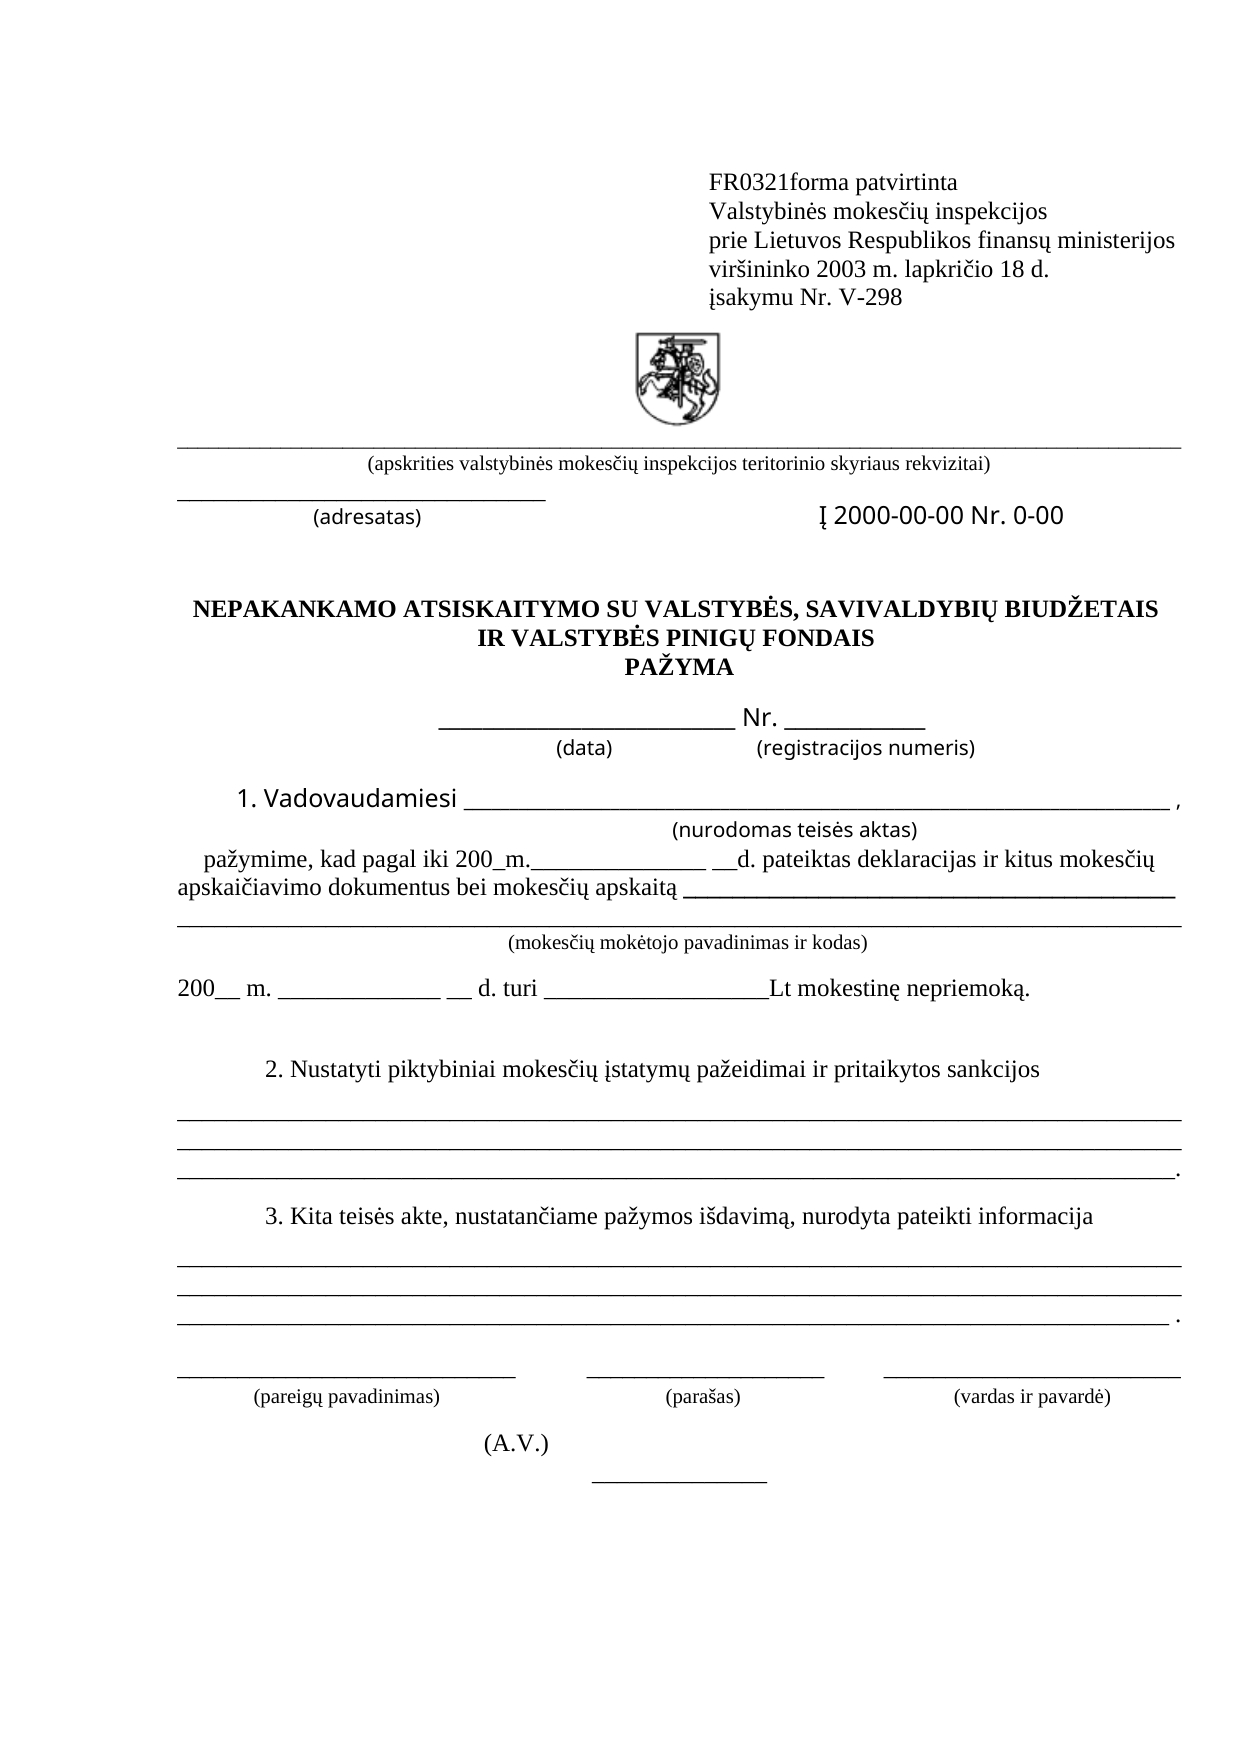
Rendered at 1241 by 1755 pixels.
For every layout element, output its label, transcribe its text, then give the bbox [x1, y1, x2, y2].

subtitle NEPAKANKAMO ATSISKAITYMO SU VALSTYBĖS, SAVIVALDYBIŲ BIUDŽETAIS IR VALSTYBĖS PINIGŲ FONDAIS [177, 594, 1181, 652]
subtitle (adresatas) Į 2000-00-00 Nr. 0-00 [177, 504, 1181, 529]
text viršininko 2003 m. lapkričio 18 d. [177, 254, 1181, 282]
text įsakymu Nr. V-298 [177, 282, 1181, 311]
text 2. Nustatyti piktybiniai mokesčių įstatymų pažeidimai ir pritaikytos sankcijos [177, 1054, 1181, 1083]
text 3. Kita teisės akte, nustatančiame pažymos išdavimą, nurodyta pateikti informacija [177, 1201, 1181, 1229]
subtitle pažymime, kad pagal iki 200_m.______________ __d. pateiktas deklaracijas ir kitus mokesčių [177, 844, 1181, 872]
subtitle apskaičiavimo dokumentus bei mokesčių apskaitą [177, 872, 1181, 901]
subtitle PAŽYMA [177, 652, 1181, 680]
text ______________ [177, 1457, 1181, 1486]
text 1. Vadovaudamiesi , [177, 781, 1181, 815]
text 200__ m. _____________ __ d. turi __________________Lt mokestinę nepriemoką. [177, 973, 1181, 1002]
text (pareigų pavadinimas) (parašas) (vardas ir pavardė) [177, 1381, 1181, 1409]
text FR0321forma patvirtinta [177, 167, 1181, 196]
text . [177, 1299, 1181, 1328]
text prie Lietuvos Respublikos finansų ministerijos [177, 225, 1181, 254]
text (nurodomas teisės aktas) [177, 815, 1181, 844]
text (apskrities valstybinės mokesčių inspekcijos teritorinio skyriaus rekvizitai) [177, 451, 1181, 475]
text Nr. [177, 699, 1181, 733]
text (data) (registracijos numeris) [177, 733, 1181, 762]
text . [177, 1153, 1181, 1182]
text Valstybinės mokesčių inspekcijos [177, 196, 1181, 225]
text (mokesčių mokėtojo pavadinimas ir kodas) [177, 930, 1181, 954]
text (A.V.) [477, 1428, 1181, 1457]
